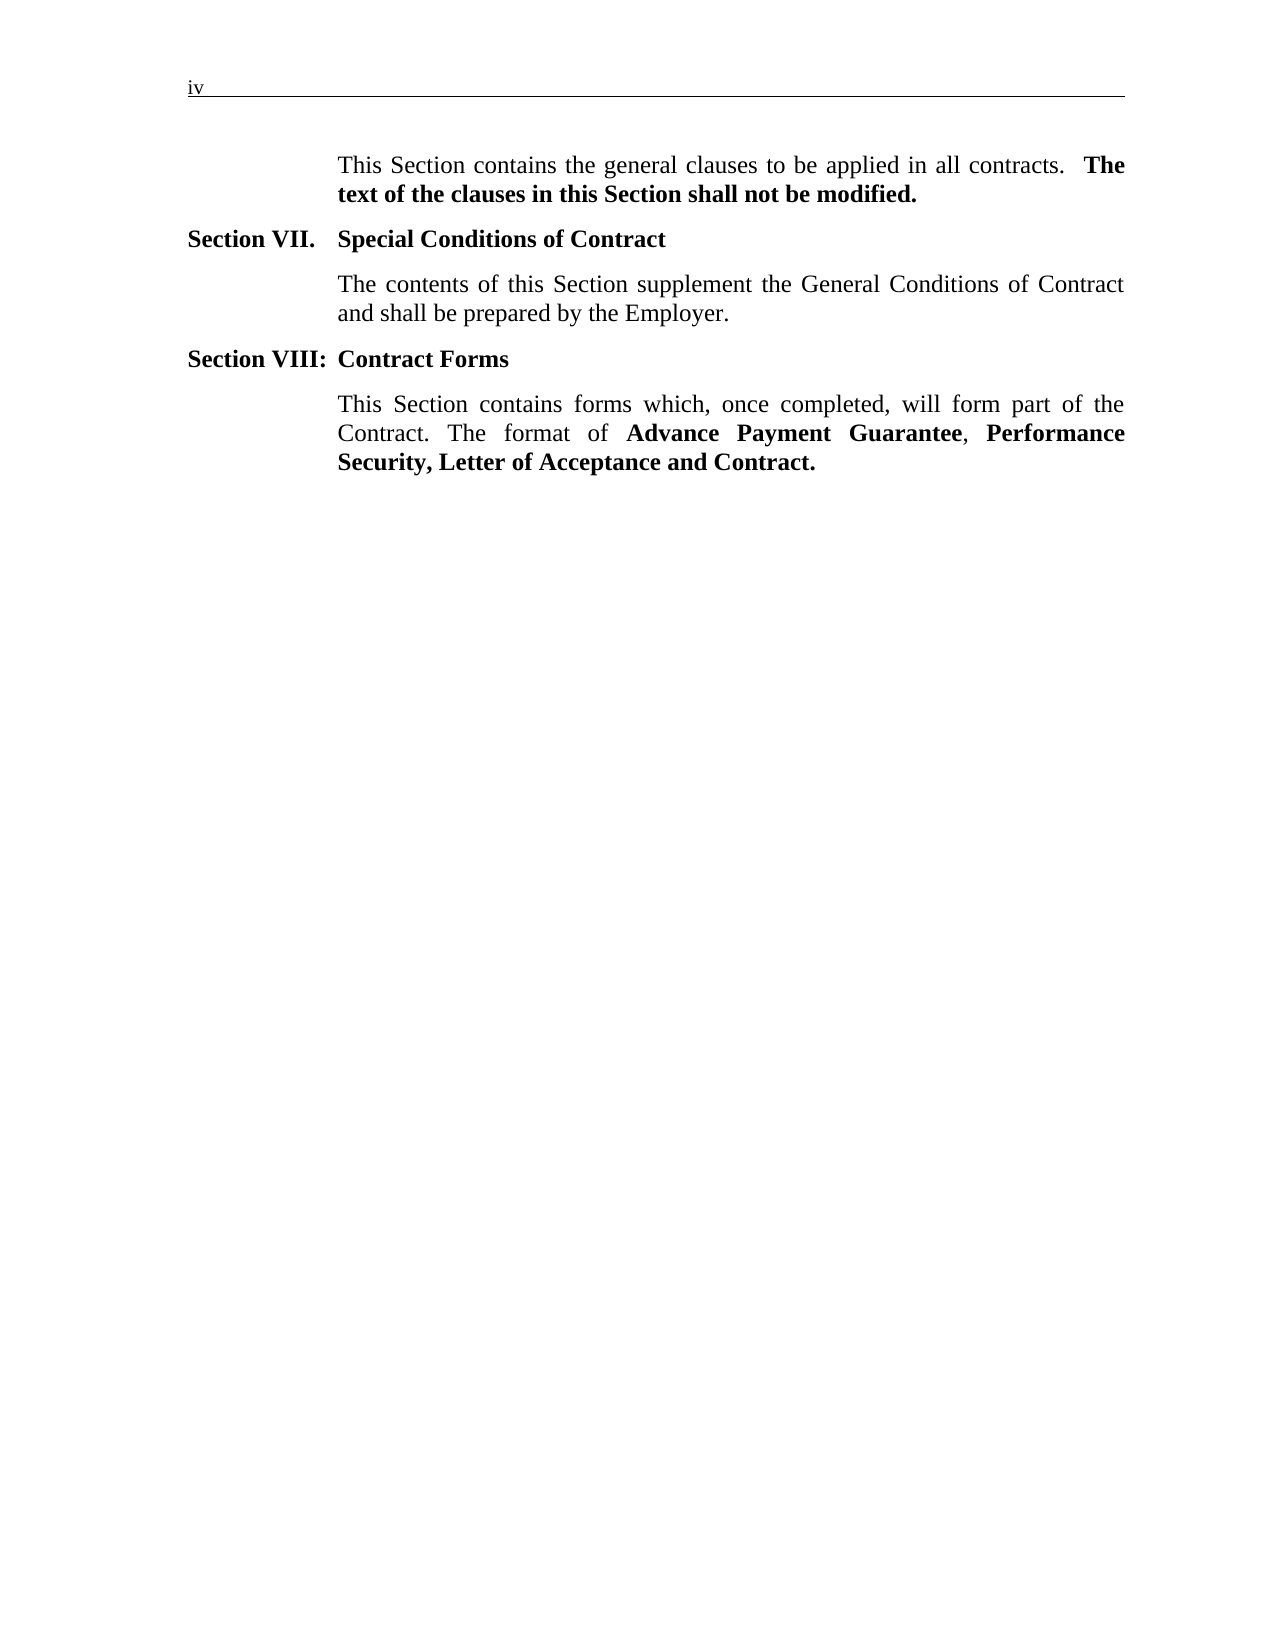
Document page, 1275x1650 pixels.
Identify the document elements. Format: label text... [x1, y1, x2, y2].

list This Section contains the general clauses to be applied in all contracts. The text of the clauses in this Section shall not be modified. [337, 150, 1125, 207]
text Section VII. Special Conditions of Contract [187, 224, 1125, 253]
list This Section contains forms which, once completed, will form part of the Contract. The format of Advance Payment Guarantee, Performance Security, Letter of Acceptance and Contract. [337, 389, 1125, 475]
list The contents of this Section supplement the General Conditions of Contract and shall be prepared by the Employer. [337, 269, 1125, 327]
text Section VIII: Contract Forms [187, 344, 1125, 372]
